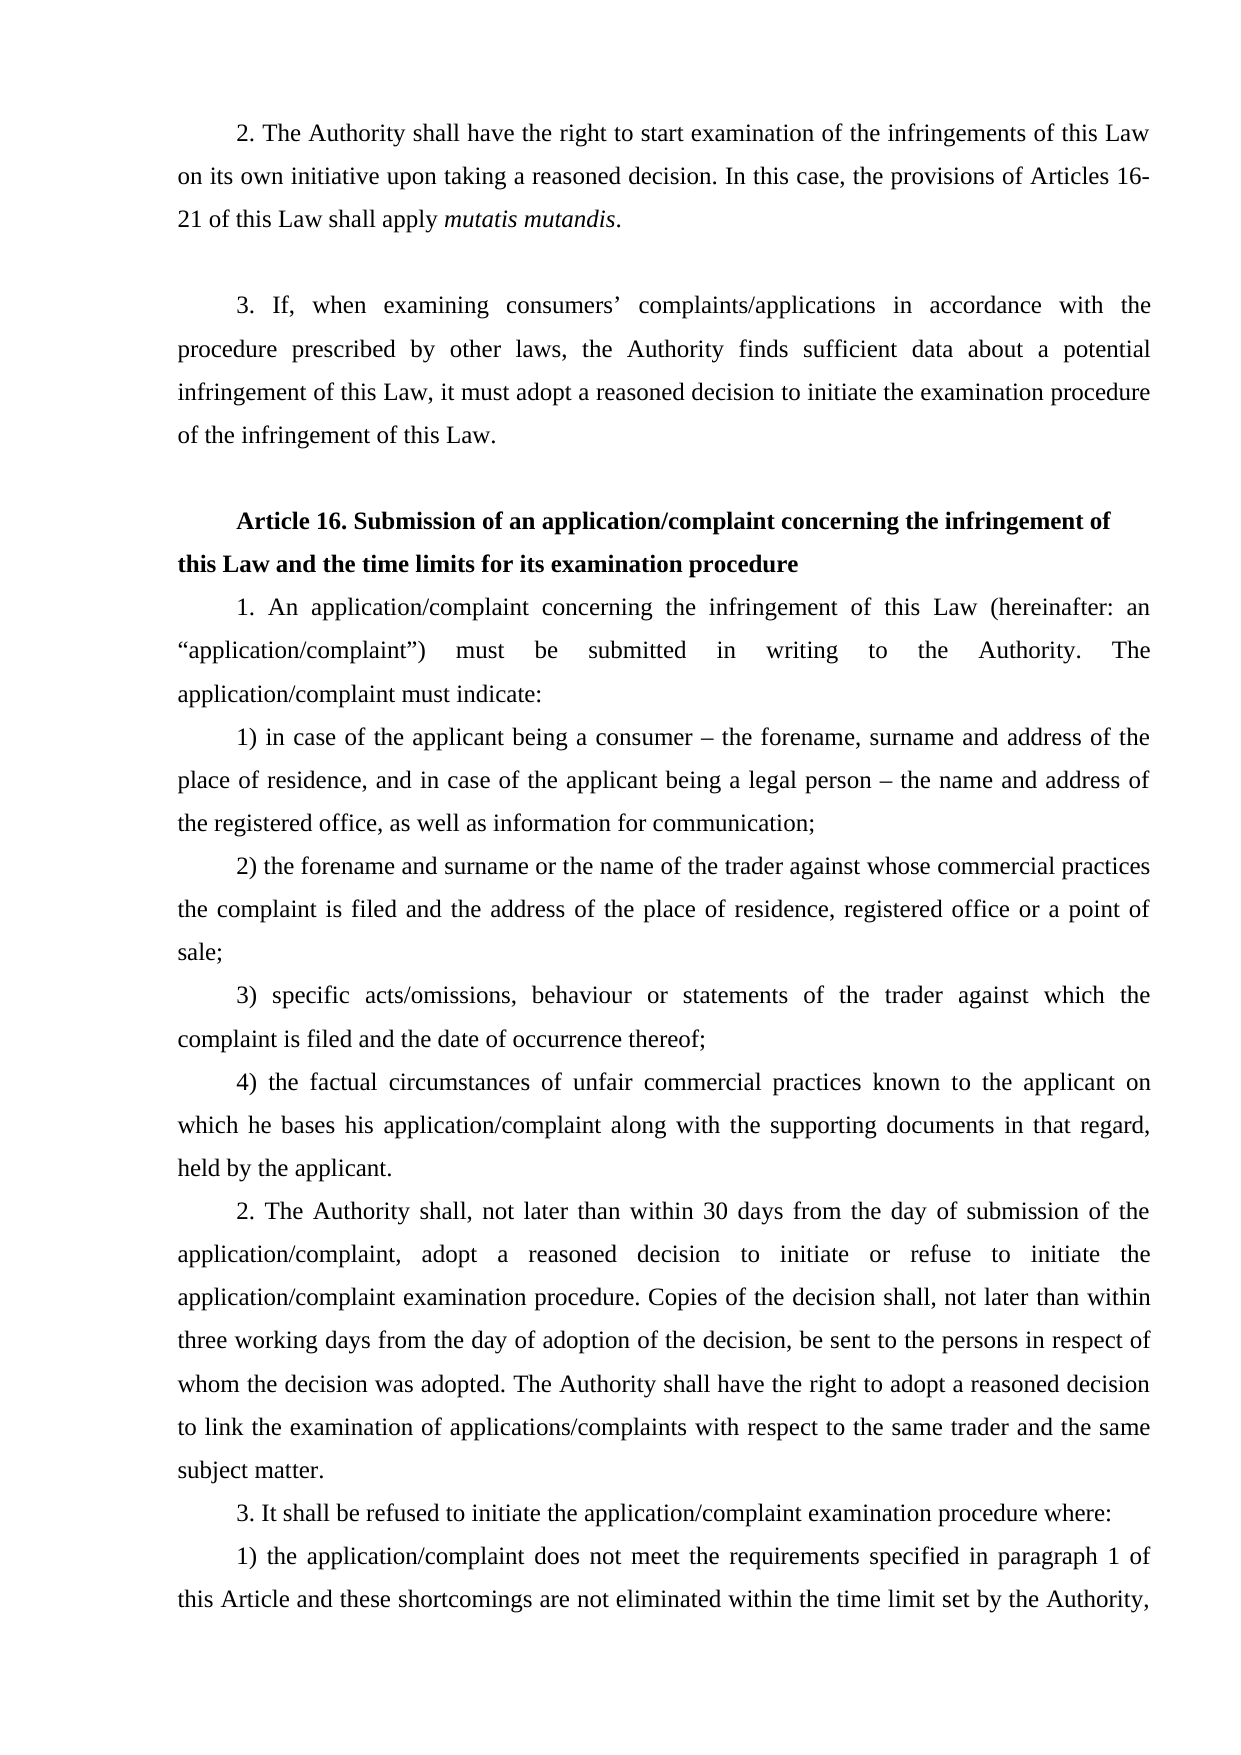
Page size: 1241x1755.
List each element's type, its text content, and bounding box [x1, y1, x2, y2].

text Article 16. Submission of an application/complaint concerning the infringement of this Law and the time limits for its examination procedure [177, 506, 1152, 578]
text 1. An application/complaint concerning the infringement of this Law (hereinafter: an “application/complaint”) must be submitted in writing to the Authority. The application/complaint must indicate: [177, 592, 1152, 707]
text 4) the factual circumstances of unfair commercial practices known to the applicant on which he bases his application/complaint along with the supporting documents in that regard, held by the applicant. [177, 1067, 1152, 1182]
text 3) specific acts/omissions, behaviour or statements of the trader against which the complaint is filed and the date of occurrence thereof; [177, 981, 1152, 1052]
text 3. It shall be refused to initiate the application/complaint examination procedure where: [177, 1498, 1152, 1527]
text 2. The Authority shall have the right to start examination of the infringements of this Law on its own initiative upon taking a reasoned decision. In this case, the provisions of Articles 16-21 of this Law shall apply mutatis mutandis. [177, 118, 1152, 233]
text 1) in case of the applicant being a consumer – the forename, surname and address of the place of residence, and in case of the applicant being a legal person – the name and address of the registered office, as well as information for communication; [177, 722, 1152, 837]
text 2) the forename and surname or the name of the trader against whose commercial practices the complaint is filed and the address of the place of residence, registered office or a point of sale; [177, 851, 1152, 966]
text 2. The Authority shall, not later than within 30 days from the day of submission of the application/complaint, adopt a reasoned decision to initiate or refuse to initiate the application/complaint examination procedure. Copies of the decision shall, not later than within three working days from the day of adoption of the decision, be sent to the persons in respect of whom the decision was adopted. The Authority shall have the right to adopt a reasoned decision to link the examination of applications/complaints with respect to the same trader and the same subject matter. [177, 1196, 1152, 1484]
text 1) the application/complaint does not meet the requirements specified in paragraph 1 of this Article and these shortcomings are not eliminated within the time limit set by the Authority, [177, 1541, 1152, 1613]
text 3. If, when examining consumers’ complaints/applications in accordance with the procedure prescribed by other laws, the Authority finds sufficient data about a potential infringement of this Law, it must adopt a reasoned decision to initiate the examination procedure of the infringement of this Law. [177, 291, 1152, 449]
